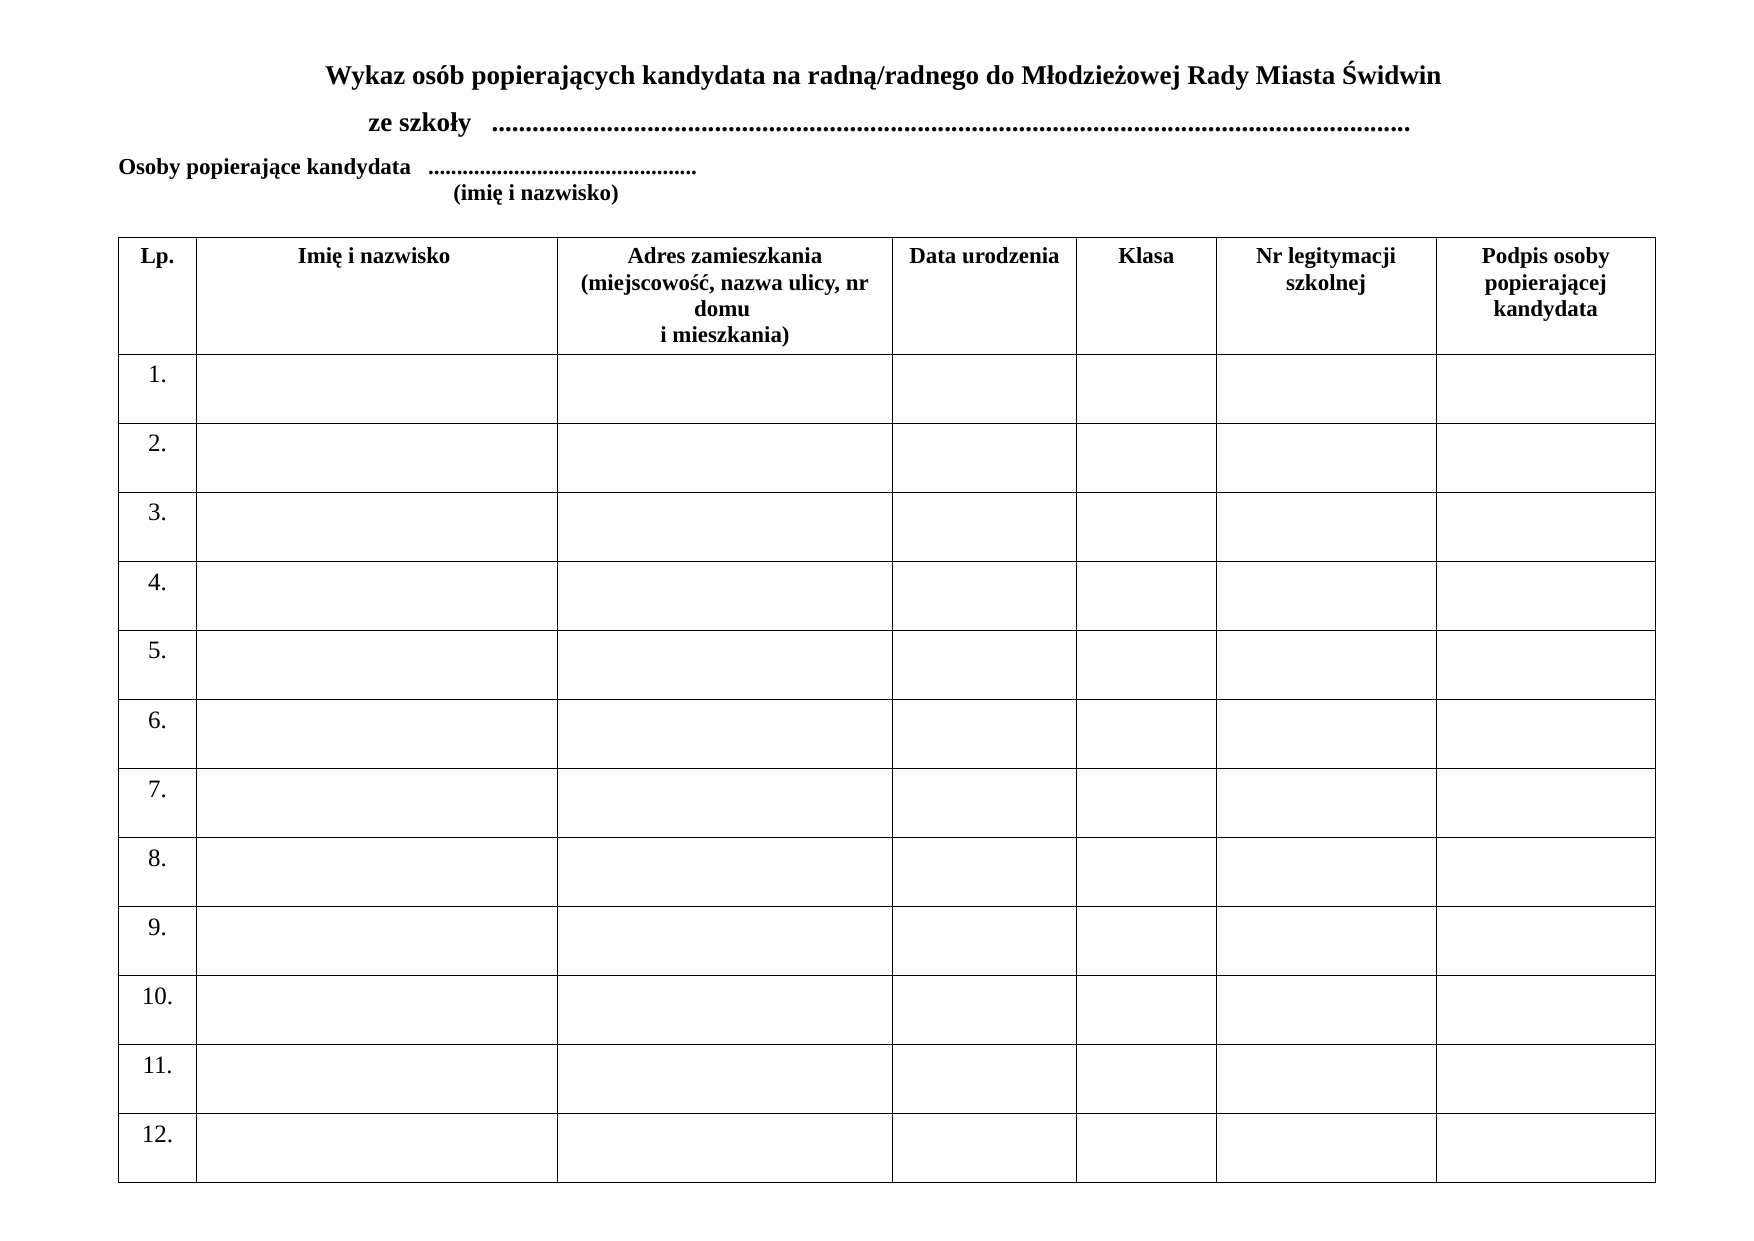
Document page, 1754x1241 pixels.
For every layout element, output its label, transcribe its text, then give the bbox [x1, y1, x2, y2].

table_cell [893, 1114, 1076, 1182]
table_cell [1437, 838, 1655, 906]
table_cell [1217, 1114, 1436, 1182]
table_cell [197, 631, 557, 699]
table_cell [1217, 1045, 1436, 1113]
table_cell [197, 1045, 557, 1113]
table_cell [1217, 976, 1436, 1044]
table_cell [558, 562, 892, 630]
text ze szkoły ........................................................................................................................................ [118, 106, 1655, 137]
table_cell [1437, 700, 1655, 768]
table_cell [1437, 769, 1655, 837]
table_cell [1217, 838, 1436, 906]
table_cell 9. [119, 907, 196, 975]
table_cell 3. [119, 493, 196, 561]
table_cell 6. [119, 700, 196, 768]
table_cell [1077, 631, 1216, 699]
table_cell [1217, 355, 1436, 423]
table_header Adres zamieszkania (miejscowość, nazwa ulicy, nr domu i mieszkania) [558, 238, 892, 353]
table_cell [197, 700, 557, 768]
table_header Podpis osoby popierającej kandydata [1437, 238, 1655, 353]
table_cell 12. [119, 1114, 196, 1182]
table_cell [1077, 424, 1216, 492]
table_cell [1077, 355, 1216, 423]
table_cell [893, 1045, 1076, 1113]
table_cell [893, 424, 1076, 492]
text (imię i nazwisko) [118, 179, 1655, 205]
table_cell [1077, 493, 1216, 561]
table_cell [558, 769, 892, 837]
table_header Lp. [119, 238, 196, 353]
table_cell [1217, 769, 1436, 837]
table_cell [893, 493, 1076, 561]
table_cell [558, 1114, 892, 1182]
table_cell [197, 562, 557, 630]
table_cell [1437, 1045, 1655, 1113]
table_cell 10. [119, 976, 196, 1044]
table_cell 8. [119, 838, 196, 906]
table_cell 11. [119, 1045, 196, 1113]
text Osoby popierające kandydata ............................................... [118, 153, 1655, 179]
table_cell [1077, 769, 1216, 837]
table_cell [197, 907, 557, 975]
table_cell [893, 976, 1076, 1044]
table_cell [197, 1114, 557, 1182]
table_cell 4. [119, 562, 196, 630]
table_cell [558, 493, 892, 561]
table_header Data urodzenia [893, 238, 1076, 353]
table_cell [197, 769, 557, 837]
table_cell [558, 424, 892, 492]
table_cell [558, 631, 892, 699]
table_cell [558, 700, 892, 768]
table_cell [558, 907, 892, 975]
table_cell [1077, 700, 1216, 768]
table_cell [197, 838, 557, 906]
table_cell [893, 838, 1076, 906]
table_cell [1437, 907, 1655, 975]
table_cell [1437, 493, 1655, 561]
table_cell [558, 976, 892, 1044]
table_cell 1. [119, 355, 196, 423]
table_cell [893, 562, 1076, 630]
table_cell [1217, 562, 1436, 630]
table_cell [1437, 976, 1655, 1044]
table_cell 2. [119, 424, 196, 492]
table_cell 7. [119, 769, 196, 837]
table_cell [893, 907, 1076, 975]
table_cell [1077, 1114, 1216, 1182]
table_cell [1217, 493, 1436, 561]
text Wykaz osób popierających kandydata na radną/radnego do Młodzieżowej Rady Miasta Świdwin [118, 59, 1655, 91]
table_header Klasa [1077, 238, 1216, 353]
table_cell [1437, 424, 1655, 492]
table_cell [197, 424, 557, 492]
table_cell [1217, 631, 1436, 699]
table_cell [893, 355, 1076, 423]
table_cell [1077, 907, 1216, 975]
table_cell [1077, 976, 1216, 1044]
table_cell [1437, 1114, 1655, 1182]
table_cell [558, 355, 892, 423]
table_cell [893, 700, 1076, 768]
table_cell [1217, 907, 1436, 975]
table_cell [197, 976, 557, 1044]
table_cell [893, 769, 1076, 837]
table_cell [558, 838, 892, 906]
table_header Imię i nazwisko [197, 238, 557, 353]
table_cell [558, 1045, 892, 1113]
table_cell 5. [119, 631, 196, 699]
table_cell [197, 493, 557, 561]
table_cell [893, 631, 1076, 699]
table_cell [1217, 700, 1436, 768]
table_cell [1437, 355, 1655, 423]
table_cell [1077, 1045, 1216, 1113]
table_cell [1217, 424, 1436, 492]
table_cell [1077, 838, 1216, 906]
table_cell [197, 355, 557, 423]
table_header Nr legitymacji szkolnej [1217, 238, 1436, 353]
table_cell [1437, 562, 1655, 630]
table_cell [1077, 562, 1216, 630]
table_cell [1437, 631, 1655, 699]
